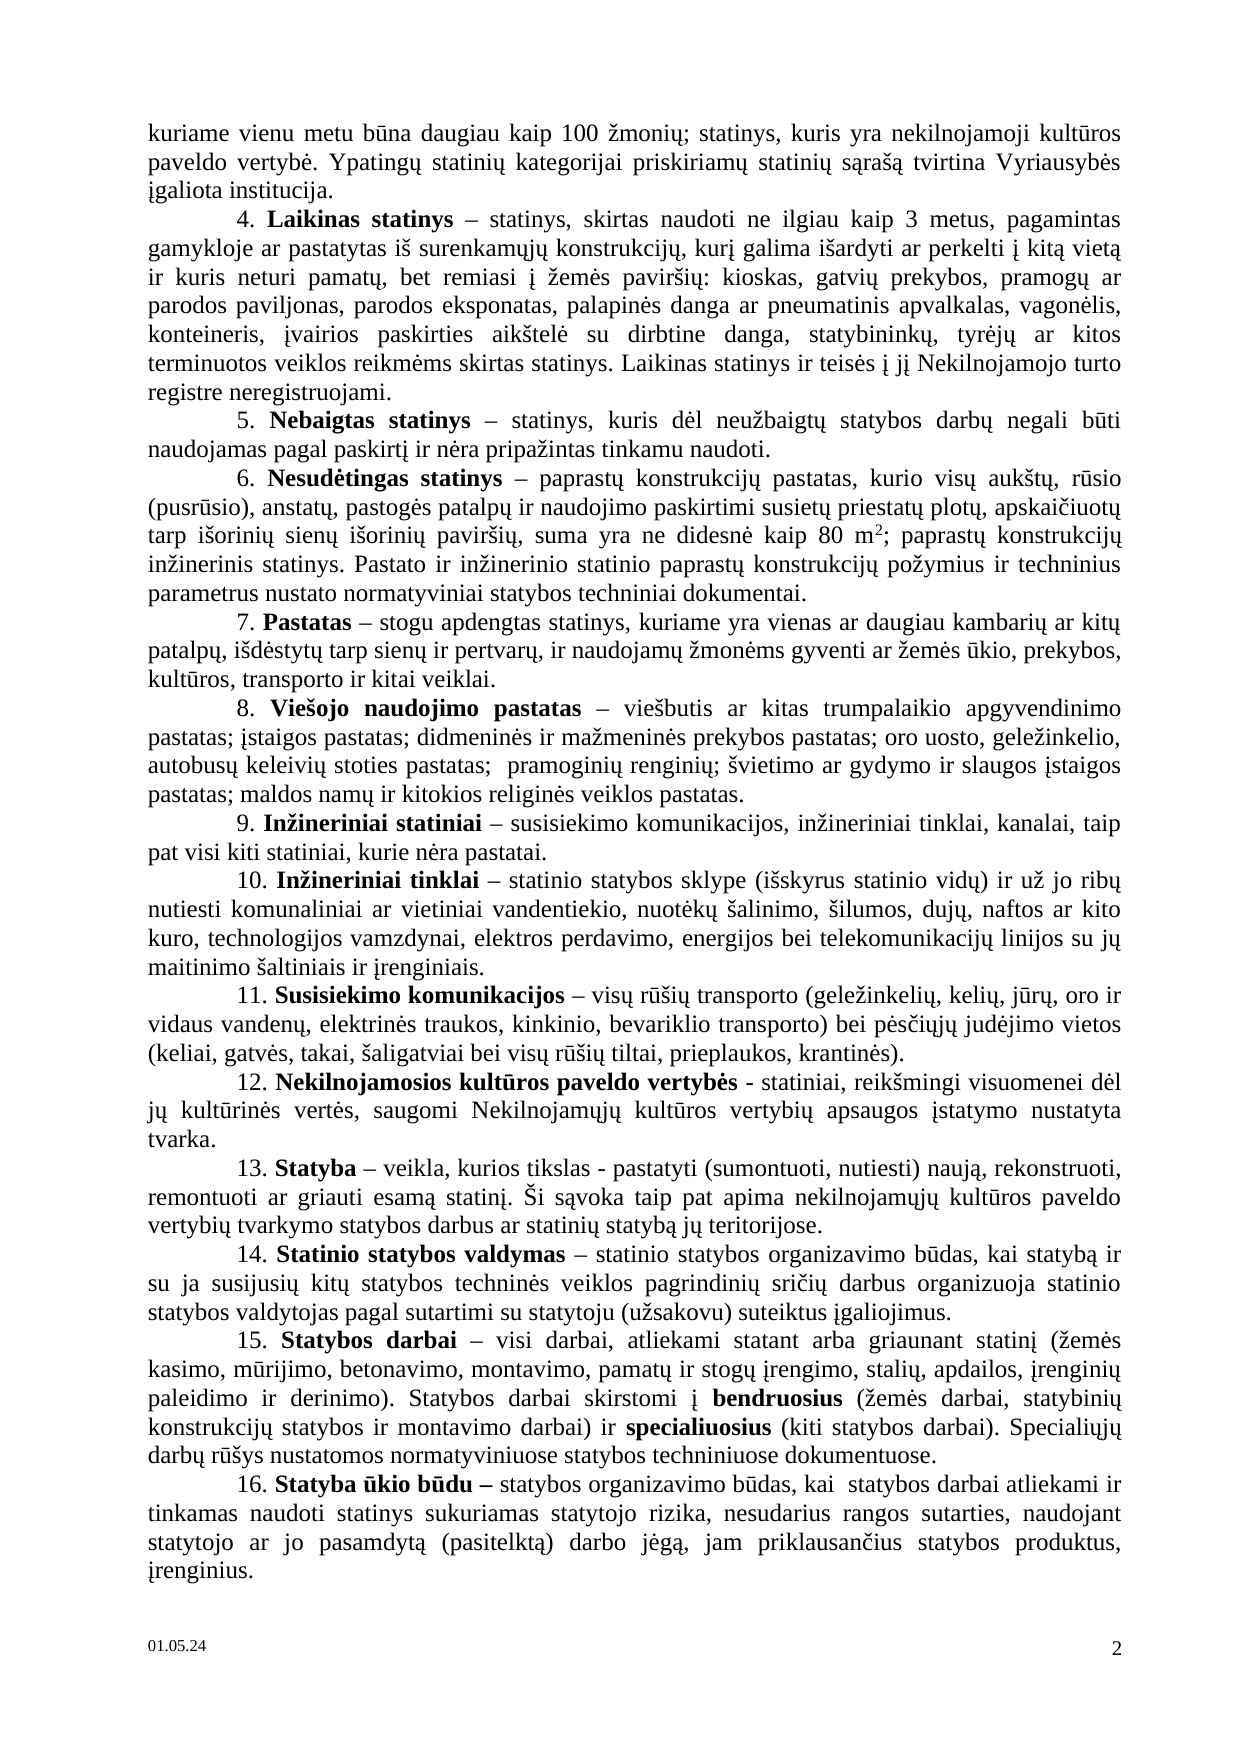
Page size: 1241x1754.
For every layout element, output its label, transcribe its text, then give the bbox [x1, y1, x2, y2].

text 11. Susisiekimo komunikacijos – visų rūšių transporto (geležinkelių, kelių, jūrų, oro ir vidaus vandenų, elektrinės traukos, kinkinio, bevariklio transporto) bei pėsčiųjų judėjimo vietos (keliai, gatvės, takai, šaligatviai bei visų rūšių tiltai, prieplaukos, krantinės). [148, 981, 1122, 1067]
text 13. Statyba – veikla, kurios tikslas - pastatyti (sumontuoti, nutiesti) naują, rekonstruoti, remontuoti ar griauti esamą statinį. Ši sąvoka taip pat apima nekilnojamųjų kultūros paveldo vertybių tvarkymo statybos darbus ar statinių statybą jų teritorijose. [148, 1153, 1122, 1239]
text 14. Statinio statybos valdymas – statinio statybos organizavimo būdas, kai statybą ir su ja susijusių kitų statybos techninės veiklos pagrindinių sričių darbus organizuoja statinio statybos valdytojas pagal sutartimi su statytoju (užsakovu) suteiktus įgaliojimus. [148, 1239, 1122, 1326]
text 15. Statybos darbai – visi darbai, atliekami statant arba griaunant statinį (žemės kasimo, mūrijimo, betonavimo, montavimo, pamatų ir stogų įrengimo, stalių, apdailos, įrenginių paleidimo ir derinimo). Statybos darbai skirstomi į bendruosius (žemės darbai, statybinių konstrukcijų statybos ir montavimo darbai) ir specialiuosius (kiti statybos darbai). Specialiųjų darbų rūšys nustatomos normatyviniuose statybos techniniuose dokumentuose. [148, 1326, 1122, 1469]
text 10. Inžineriniai tinklai – statinio statybos sklype (išskyrus statinio vidų) ir už jo ribų nutiesti komunaliniai ar vietiniai vandentiekio, nuotėkų šalinimo, šilumos, dujų, naftos ar kito kuro, technologijos vamzdynai, elektros perdavimo, energijos bei telekomunikacijų linijos su jų maitinimo šaltiniais ir įrenginiais. [148, 866, 1122, 981]
text 6. Nesudėtingas statinys – paprastų konstrukcijų pastatas, kurio visų aukštų, rūsio (pusrūsio), anstatų, pastogės patalpų ir naudojimo paskirtimi susietų priestatų plotų, apskaičiuotų tarp išorinių sienų išorinių paviršių, suma yra ne didesnė kaip 80 m2; paprastų konstrukcijų inžinerinis statinys. Pastato ir inžinerinio statinio paprastų konstrukcijų požymius ir techninius parametrus nustato normatyviniai statybos techniniai dokumentai. [148, 463, 1122, 607]
text 12. Nekilnojamosios kultūros paveldo vertybės - statiniai, reikšmingi visuomenei dėl jų kultūrinės vertės, saugomi Nekilnojamųjų kultūros vertybių apsaugos įstatymo nustatyta tvarka. [148, 1067, 1122, 1153]
text 9. Inžineriniai statiniai – susisiekimo komunikacijos, inžineriniai tinklai, kanalai, taip pat visi kiti statiniai, kurie nėra pastatai. [148, 808, 1122, 866]
text 4. Laikinas statinys – statinys, skirtas naudoti ne ilgiau kaip 3 metus, pagamintas gamykloje ar pastatytas iš surenkamųjų konstrukcijų, kurį galima išardyti ar perkelti į kitą vietą ir kuris neturi pamatų, bet remiasi į žemės paviršių: kioskas, gatvių prekybos, pramogų ar parodos paviljonas, parodos eksponatas, palapinės danga ar pneumatinis apvalkalas, vagonėlis, konteineris, įvairios paskirties aikštelė su dirbtine danga, statybininkų, tyrėjų ar kitos terminuotos veiklos reikmėms skirtas statinys. Laikinas statinys ir teisės į jį Nekilnojamojo turto registre neregistruojami. [148, 204, 1122, 406]
text 16. Statyba ūkio būdu – statybos organizavimo būdas, kai statybos darbai atliekami ir tinkamas naudoti statinys sukuriamas statytojo rizika, nesudarius rangos sutarties, naudojant statytojo ar jo pasamdytą (pasitelktą) darbo jėgą, jam priklausančius statybos produktus, įrenginius. [148, 1469, 1122, 1584]
text 8. Viešojo naudojimo pastatas – viešbutis ar kitas trumpalaikio apgyvendinimo pastatas; įstaigos pastatas; didmeninės ir mažmeninės prekybos pastatas; oro uosto, geležinkelio, autobusų keleivių stoties pastatas; pramoginių renginių; švietimo ar gydymo ir slaugos įstaigos pastatas; maldos namų ir kitokios religinės veiklos pastatas. [148, 693, 1122, 808]
text kuriame vienu metu būna daugiau kaip 100 žmonių; statinys, kuris yra nekilnojamoji kultūros paveldo vertybė. Ypatingų statinių kategorijai priskiriamų statinių sąrašą tvirtina Vyriausybės įgaliota institucija. [148, 118, 1122, 204]
text 5. Nebaigtas statinys – statinys, kuris dėl neužbaigtų statybos darbų negali būti naudojamas pagal paskirtį ir nėra pripažintas tinkamu naudoti. [148, 406, 1122, 463]
text 7. Pastatas – stogu apdengtas statinys, kuriame yra vienas ar daugiau kambarių ar kitų patalpų, išdėstytų tarp sienų ir pertvarų, ir naudojamų žmonėms gyventi ar žemės ūkio, prekybos, kultūros, transporto ir kitai veiklai. [148, 607, 1122, 693]
